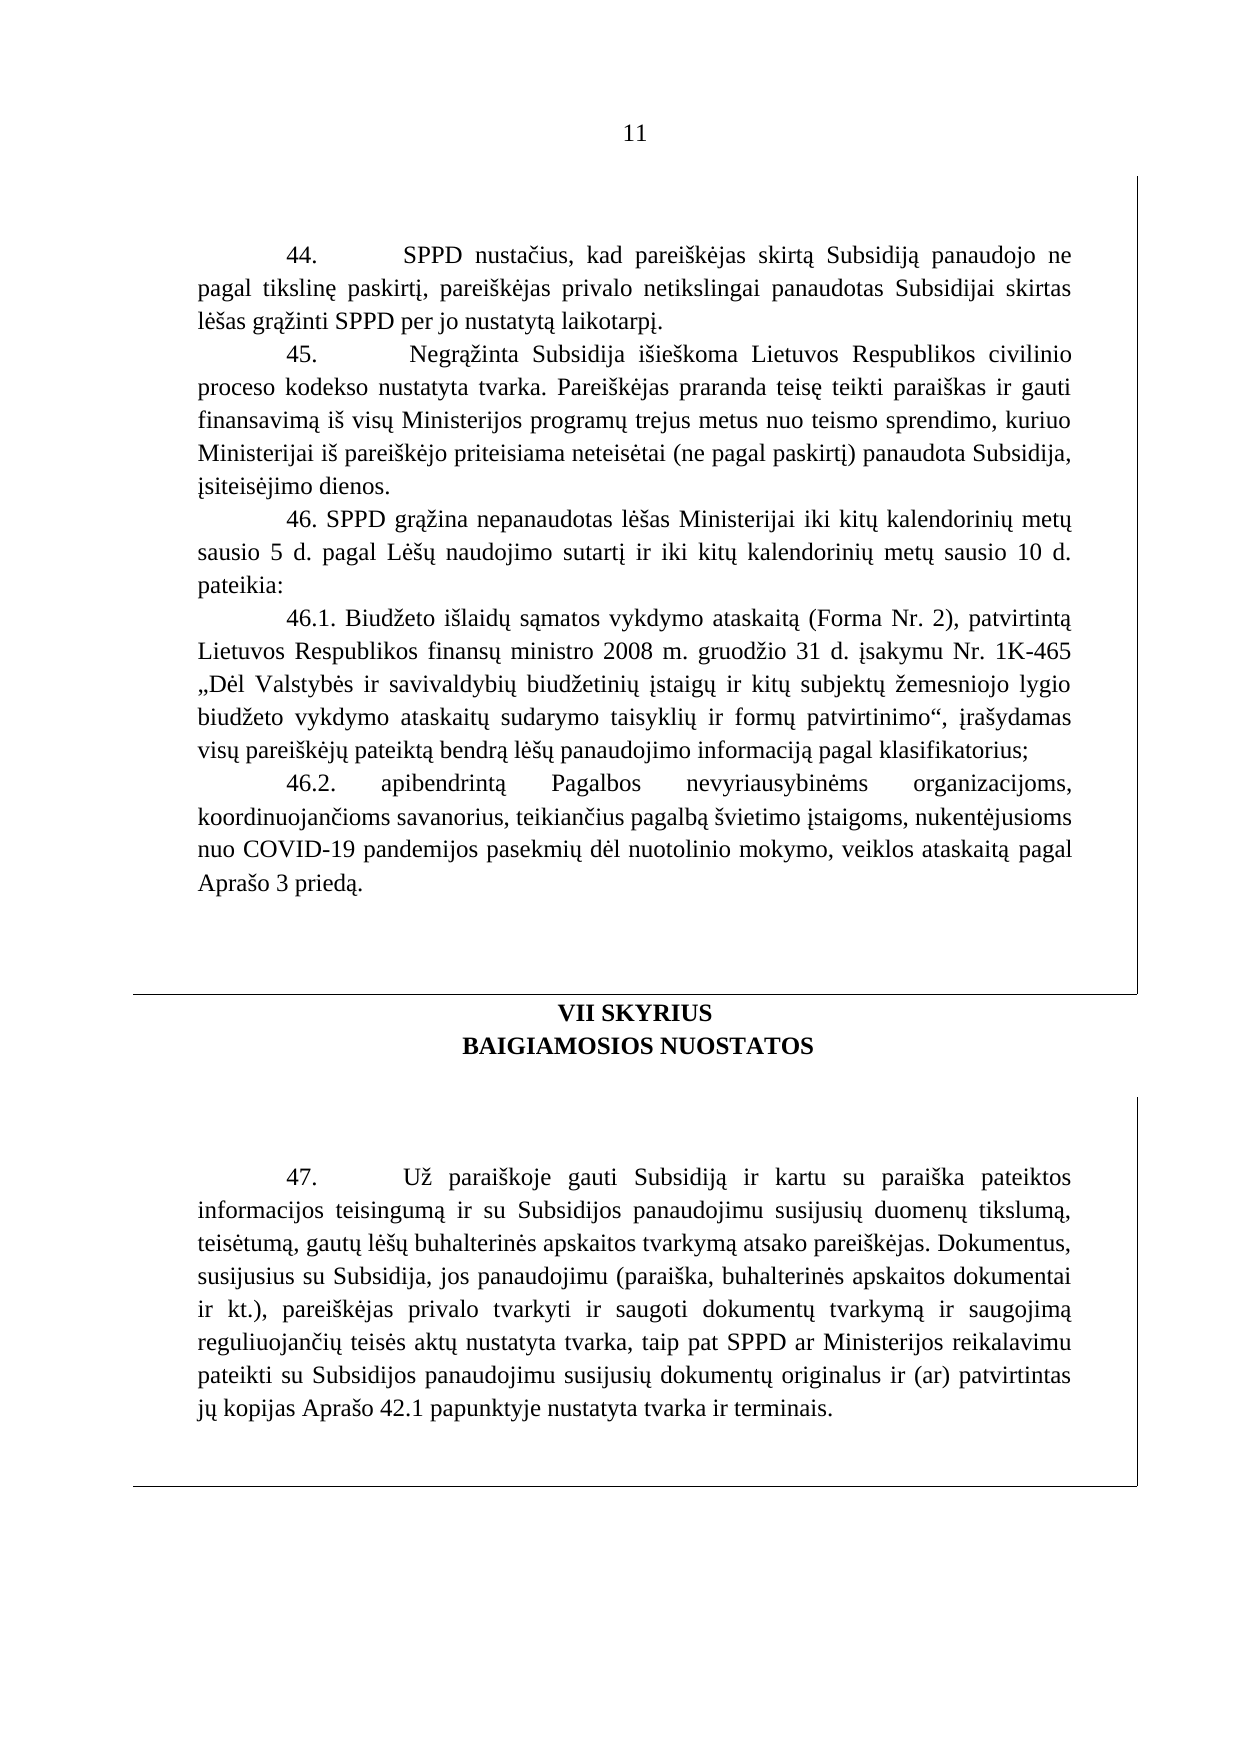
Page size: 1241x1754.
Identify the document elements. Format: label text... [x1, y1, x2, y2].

text VII SKYRIUS [133, 998, 1137, 1027]
text 47. Už paraiškoje gauti Subsidiją ir kartu su paraiška pateiktos informacijos teisingumą ir su Subsidijos panaudojimu susijusių duomenų tikslumą, teisėtumą, gautų lėšų buhalterinės apskaitos tvarkymą atsako pareiškėjas. Dokumentus, susijusius su Subsidija, jos panaudojimu (paraiška, buhalterinės apskaitos dokumentai ir kt.), pareiškėjas privalo tvarkyti ir saugoti dokumentų tvarkymą ir saugojimą reguliuojančių teisės aktų nustatyta tvarka, taip pat SPPD ar Ministerijos reikalavimu pateikti su Subsidijos panaudojimu susijusių dokumentų originalus ir (ar) patvirtintas jų kopijas Aprašo 42.1 papunktyje nustatyta tvarka ir terminais. [133, 1097, 1137, 1486]
text 45. Negrąžinta Subsidija išieškoma Lietuvos Respublikos civilinio proceso kodekso nustatyta tvarka. Pareiškėjas praranda teisę teikti paraiškas ir gauti finansavimą iš visų Ministerijos programų trejus metus nuo teismo sprendimo, kuriuo Ministerijai iš pareiškėjo priteisiama neteisėtai (ne pagal paskirtį) panaudota Subsidija, įsiteisėjimo dienos. [133, 275, 1137, 440]
text BAIGIAMOSIOS NUOSTATOS [133, 1031, 1137, 1060]
text 46. SPPD grąžina nepanaudotas lėšas Ministerijai iki kitų kalendorinių metų sausio 5 d. pagal Lėšų naudojimo sutartį ir iki kitų kalendorinių metų sausio 10 d. pateikia: [133, 440, 1137, 539]
text 46.1. Biudžeto išlaidų sąmatos vykdymo ataskaitą (Forma Nr. 2), patvirtintą Lietuvos Respublikos finansų ministro 2008 m. gruodžio 31 d. įsakymu Nr. 1K-465 „Dėl Valstybės ir savivaldybių biudžetinių įstaigų ir kitų subjektų žemesniojo lygio biudžeto vykdymo ataskaitų sudarymo taisyklių ir formų patvirtinimo“, įrašydamas visų pareiškėjų pateiktą bendrą lėšų panaudojimo informaciją pagal klasifikatorius; [133, 539, 1137, 704]
text 46.2. apibendrintą Pagalbos nevyriausybinėms organizacijoms, koordinuojančioms savanorius, teikiančius pagalbą švietimo įstaigoms, nukentėjusioms nuo COVID-19 pandemijos pasekmių dėl nuotolinio mokymo, veiklos ataskaitą pagal Aprašo 3 priedą. [133, 704, 1137, 896]
text 44. SPPD nustačius, kad pareiškėjas skirtą Subsidiją panaudojo ne pagal tikslinę paskirtį, pareiškėjas privalo netikslingai panaudotas Subsidijai skirtas lėšas grąžinti SPPD per jo nustatytą laikotarpį. [133, 176, 1137, 275]
